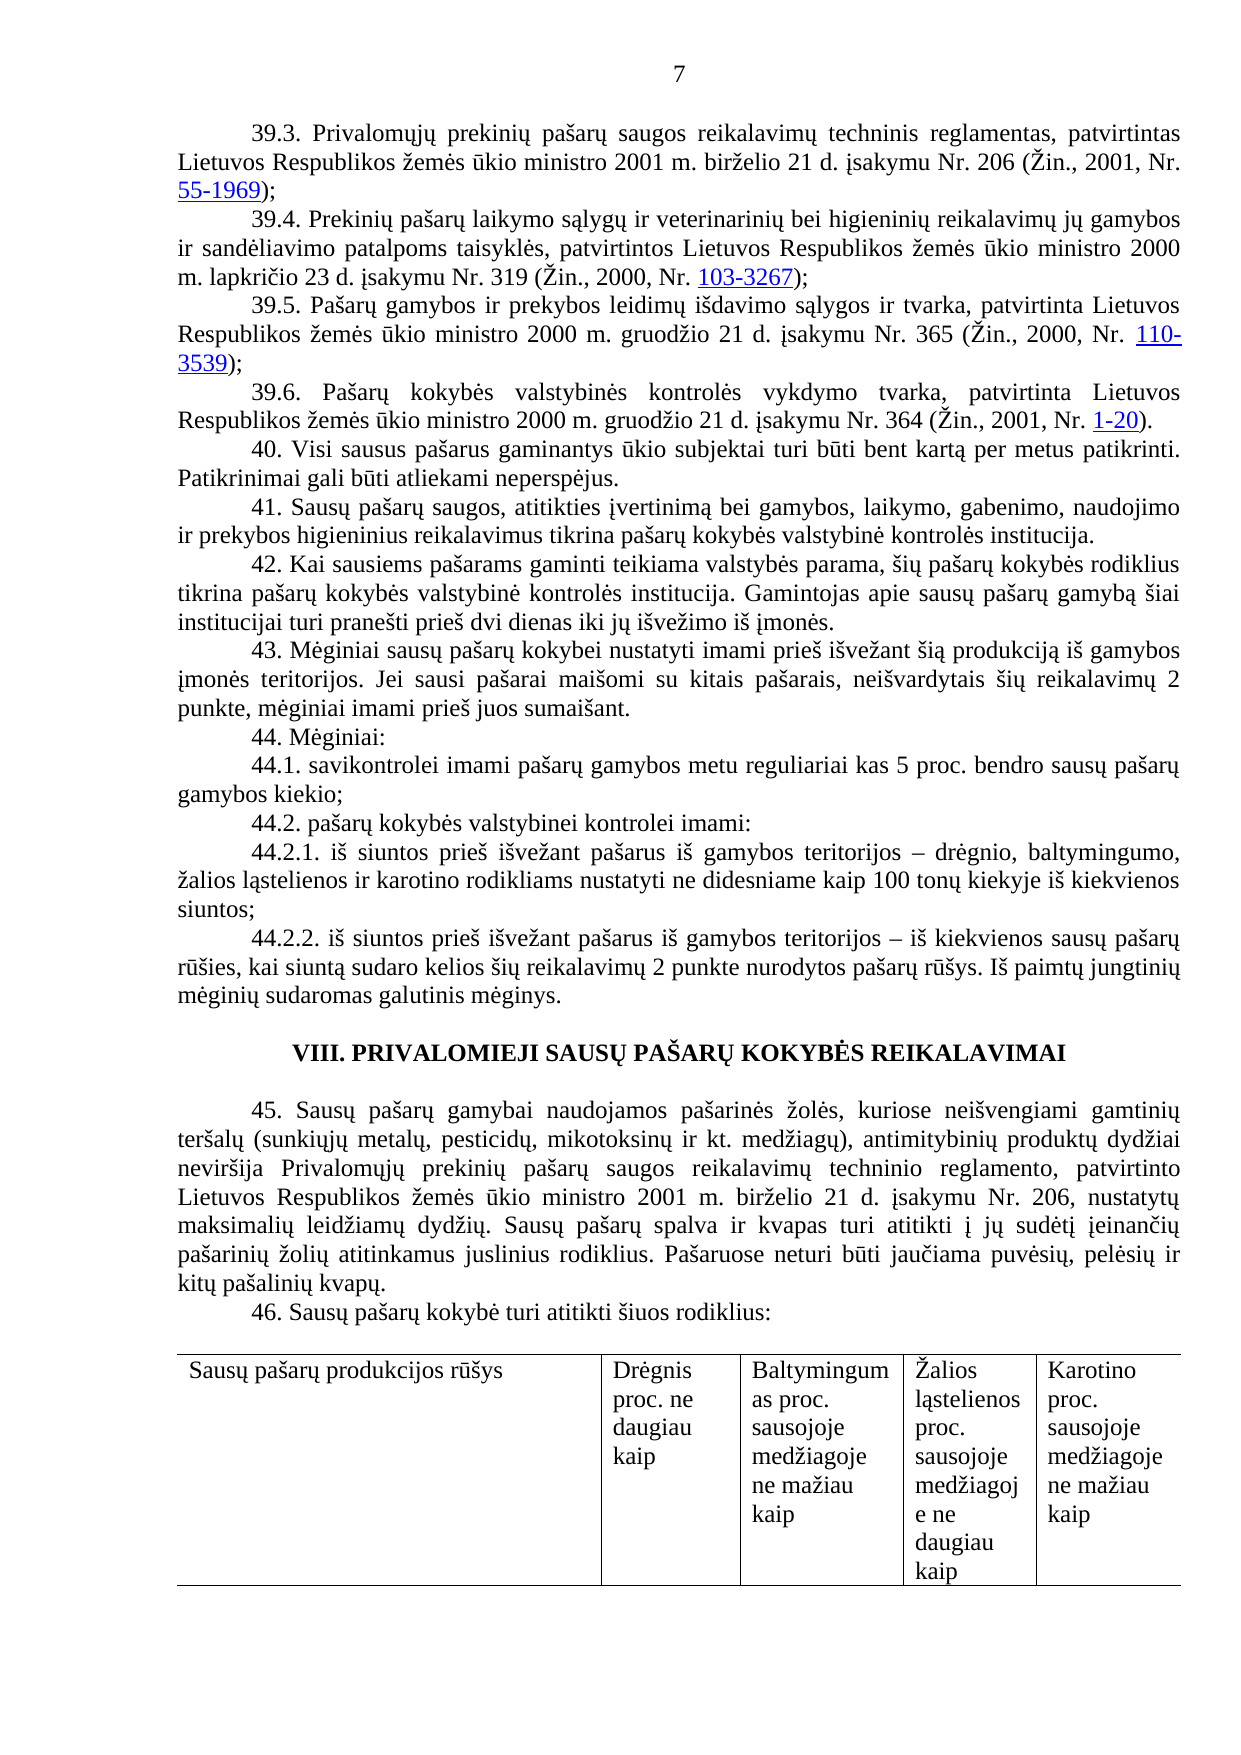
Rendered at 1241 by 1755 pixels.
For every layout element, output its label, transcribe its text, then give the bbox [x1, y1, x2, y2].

text 44.2.2. iš siuntos prieš išvežant pašarus iš gamybos teritorijos – iš kiekvienos sausų pašarų rūšies, kai siuntą sudaro kelios šių reikalavimų 2 punkte nurodytos pašarų rūšys. Iš paimtų jungtinių mėginių sudaromas galutinis mėginys. [177, 923, 1181, 1009]
text 44.1. savikontrolei imami pašarų gamybos metu reguliariai kas 5 proc. bendro sausų pašarų gamybos kiekio; [177, 751, 1181, 808]
table_cell [740, 1586, 903, 1614]
table_cell [904, 1586, 1036, 1614]
text 41. Sausų pašarų saugos, atitikties įvertinimą bei gamybos, laikymo, gabenimo, naudojimo ir prekybos higieninius reikalavimus tikrina pašarų kokybės valstybinė kontrolės institucija. [177, 492, 1181, 549]
text 39.5. Pašarų gamybos ir prekybos leidimų išdavimo sąlygos ir tvarka, patvirtinta Lietuvos Respublikos žemės ūkio ministro 2000 m. gruodžio 21 d. įsakymu Nr. 365 (Žin., 2000, Nr. 110-3539); [177, 291, 1181, 377]
table_header Žalios ląstelienos proc. sausojoje medžiagoje ne daugiau kaip [904, 1355, 1036, 1585]
table_cell [601, 1586, 740, 1614]
text 40. Visi sausus pašarus gaminantys ūkio subjektai turi būti bent kartą per metus patikrinti. Patikrinimai gali būti atliekami neperspėjus. [177, 434, 1181, 492]
table_header Drėgnis proc. ne daugiau kaip [602, 1355, 740, 1585]
text 39.4. Prekinių pašarų laikymo sąlygų ir veterinarinių bei higieninių reikalavimų jų gamybos ir sandėliavimo patalpoms taisyklės, patvirtintos Lietuvos Respublikos žemės ūkio ministro 2000 m. lapkričio 23 d. įsakymu Nr. 319 (Žin., 2000, Nr. 103-3267); [177, 204, 1181, 291]
table_cell [177, 1586, 601, 1614]
table_cell [1036, 1586, 1181, 1614]
table_header Karotino proc. sausojoje medžiagoje ne mažiau kaip [1037, 1355, 1181, 1585]
text 46. Sausų pašarų kokybė turi atitikti šiuos rodiklius: [177, 1297, 1181, 1326]
text 42. Kai sausiems pašarams gaminti teikiama valstybės parama, šių pašarų kokybės rodiklius tikrina pašarų kokybės valstybinė kontrolės institucija. Gamintojas apie sausų pašarų gamybą šiai institucijai turi pranešti prieš dvi dienas iki jų išvežimo iš įmonės. [177, 549, 1181, 636]
text 39.6. Pašarų kokybės valstybinės kontrolės vykdymo tvarka, patvirtinta Lietuvos Respublikos žemės ūkio ministro 2000 m. gruodžio 21 d. įsakymu Nr. 364 (Žin., 2001, Nr. 1-20). [177, 377, 1181, 434]
text VIII. PRIVALOMIEJI SAUSŲ PAŠARŲ KOKYBĖS REIKALAVIMAI [177, 1038, 1181, 1067]
text 39.3. Privalomųjų prekinių pašarų saugos reikalavimų techninis reglamentas, patvirtintas Lietuvos Respublikos žemės ūkio ministro 2001 m. birželio 21 d. įsakymu Nr. 206 (Žin., 2001, Nr. 55-1969); [177, 118, 1181, 204]
table_header Baltymingumas proc. sausojoje medžiagoje ne mažiau kaip [741, 1355, 903, 1585]
text 43. Mėginiai sausų pašarų kokybei nustatyti imami prieš išvežant šią produkciją iš gamybos įmonės teritorijos. Jei sausi pašarai maišomi su kitais pašarais, neišvardytais šių reikalavimų 2 punkte, mėginiai imami prieš juos sumaišant. [177, 636, 1181, 722]
text 44.2.1. iš siuntos prieš išvežant pašarus iš gamybos teritorijos – drėgnio, baltymingumo, žalios ląstelienos ir karotino rodikliams nustatyti ne didesniame kaip 100 tonų kiekyje iš kiekvienos siuntos; [177, 837, 1181, 923]
table_header Sausų pašarų produkcijos rūšys [177, 1355, 601, 1585]
text 45. Sausų pašarų gamybai naudojamos pašarinės žolės, kuriose neišvengiami gamtinių teršalų (sunkiųjų metalų, pesticidų, mikotoksinų ir kt. medžiagų), antimitybinių produktų dydžiai neviršija Privalomųjų prekinių pašarų saugos reikalavimų techninio reglamento, patvirtinto Lietuvos Respublikos žemės ūkio ministro 2001 m. birželio 21 d. įsakymu Nr. 206, nustatytų maksimalių leidžiamų dydžių. Sausų pašarų spalva ir kvapas turi atitikti į jų sudėtį įeinančių pašarinių žolių atitinkamus juslinius rodiklius. Pašaruose neturi būti jaučiama puvėsių, pelėsių ir kitų pašalinių kvapų. [177, 1096, 1181, 1297]
text 44.2. pašarų kokybės valstybinei kontrolei imami: [177, 808, 1181, 837]
text 44. Mėginiai: [177, 722, 1181, 751]
